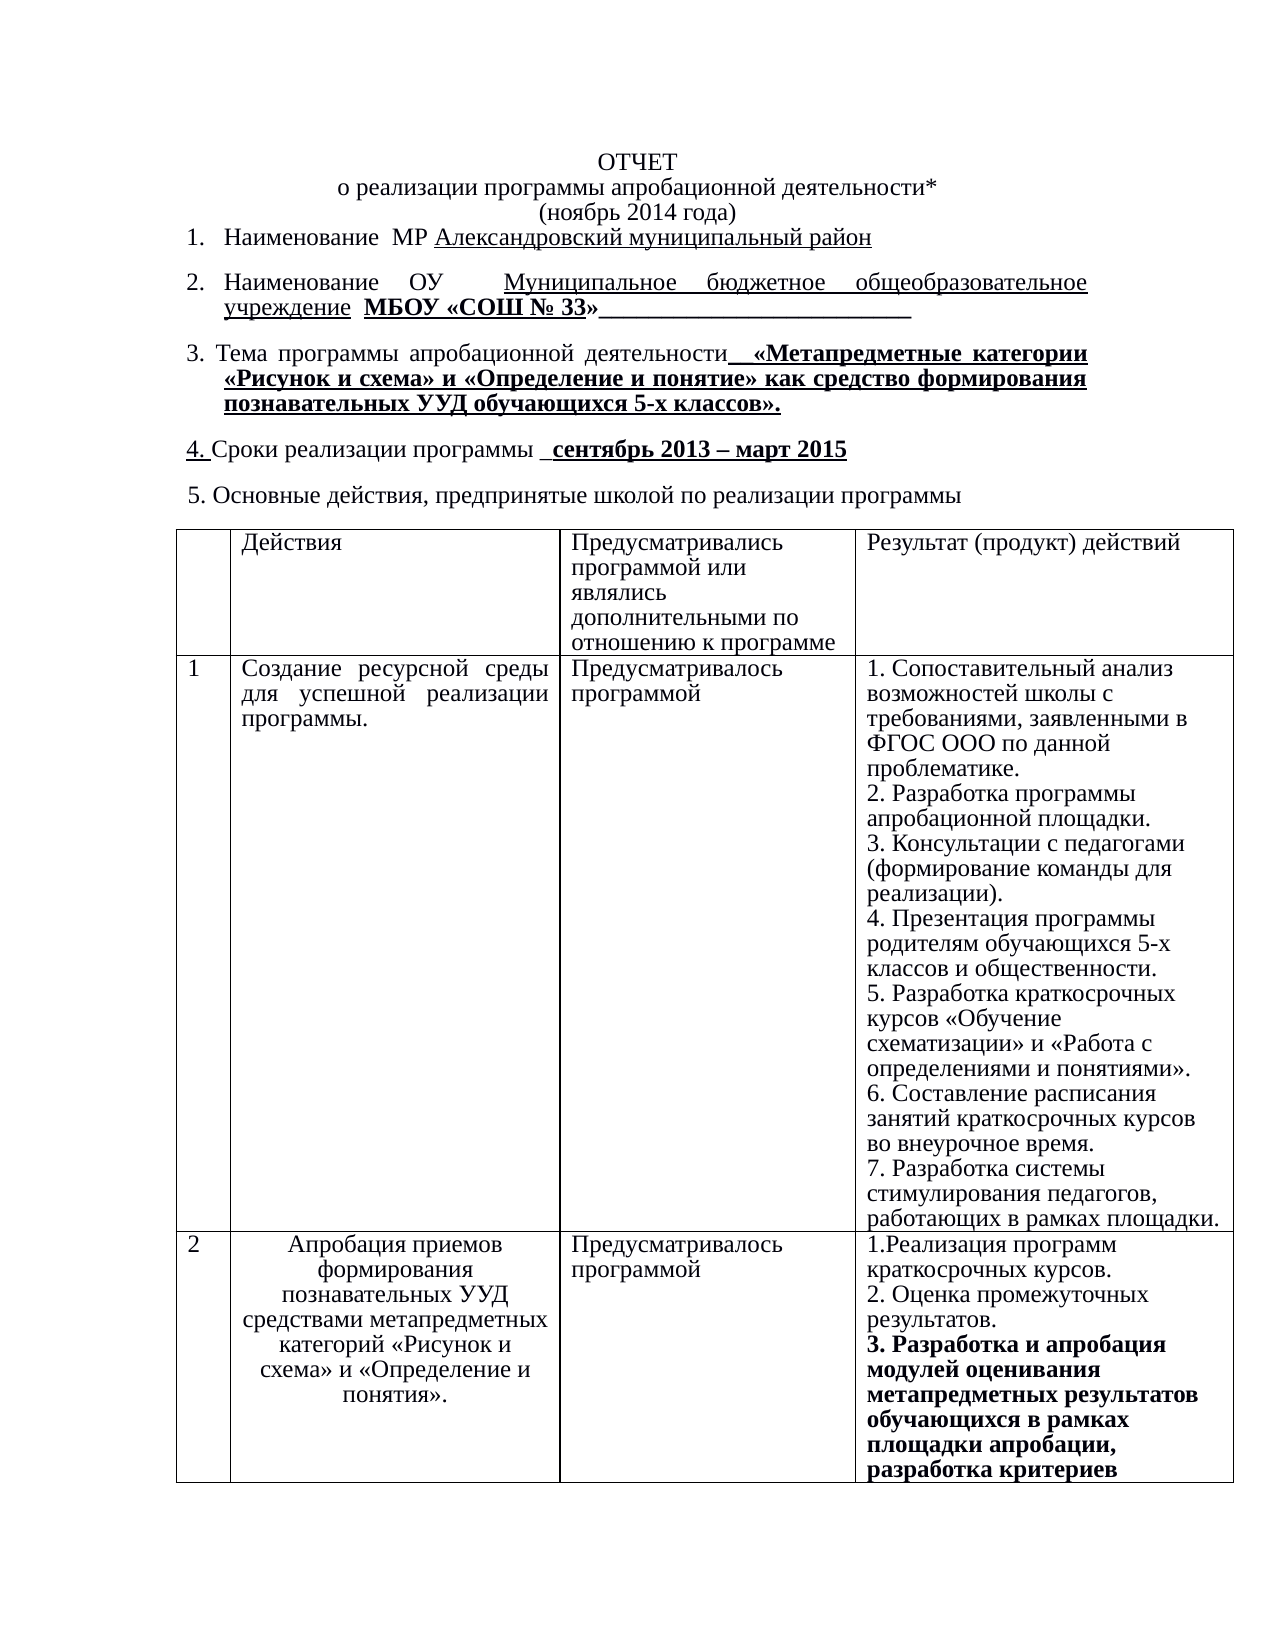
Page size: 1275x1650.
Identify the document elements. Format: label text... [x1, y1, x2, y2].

table_cell 2 [177, 1232, 230, 1482]
table_header Предусматривались программой или являлись дополнительными по отношению к программе [561, 530, 855, 655]
table_header Результат (продукт) действий [856, 530, 1233, 655]
text 2. Наименование ОУ Муниципальное бюджетное общеобразовательное учреждение МБОУ «СОШ № 33»_________________________ [186, 271, 1087, 321]
table_cell Предусматривалось программой [561, 656, 855, 1231]
table_cell Предусматривалось программой [561, 1232, 855, 1482]
text 3. Тема программы апробационной деятельности__«Метапредметные категории «Рисунок и схема» и «Определение и понятие» как средство формирования познавательных УУД обучающихся 5-х классов». [186, 342, 1087, 417]
table_cell Создание ресурсной среды для успешной реализации программы. [231, 656, 559, 1231]
text 1. Наименование МР Александровский муниципальный район [186, 225, 1087, 250]
table_cell 1 [177, 656, 230, 1231]
text (ноябрь 2014 года) [128, 200, 1087, 225]
text о реализации программы апробационной деятельности* [128, 175, 1087, 200]
text ОТЧЕТ [128, 150, 1087, 175]
table_header [177, 530, 230, 655]
table_cell 1. Сопоставительный анализ возможностей школы с требованиями, заявленными в ФГОС ООО по данной проблематике. 2. Разработка программы апробационной площадки. 3. Консультации с педагогами (формирование команды для реализации). 4. Презентация программы родителям обучающихся 5-х классов и общественности. 5. Разработка краткосрочных курсов «Обучение схематизации» и «Работа с определениями и понятиями». 6. Составление расписания занятий краткосрочных курсов во внеурочное время. 7. Разработка системы стимулирования педагогов, работающих в рамках площадки. [856, 656, 1233, 1231]
text 4. Сроки реализации программы _сентябрь 2013 – март 2015 [186, 437, 1087, 462]
table_header Действия [231, 530, 559, 655]
table_cell Апробация приемов формирования познавательных УУД средствами метапредметных категорий «Рисунок и схема» и «Определение и понятия». [231, 1232, 559, 1482]
table_cell 1.Реализация программ краткосрочных курсов. 2. Оценка промежуточных результатов. 3. Разработка и апробация модулей оценивания метапредметных результатов обучающихся в рамках площадки апробации, разработка критериев [856, 1232, 1233, 1482]
list 5. Основные действия, предпринятые школой по реализации программы [187, 483, 1087, 508]
